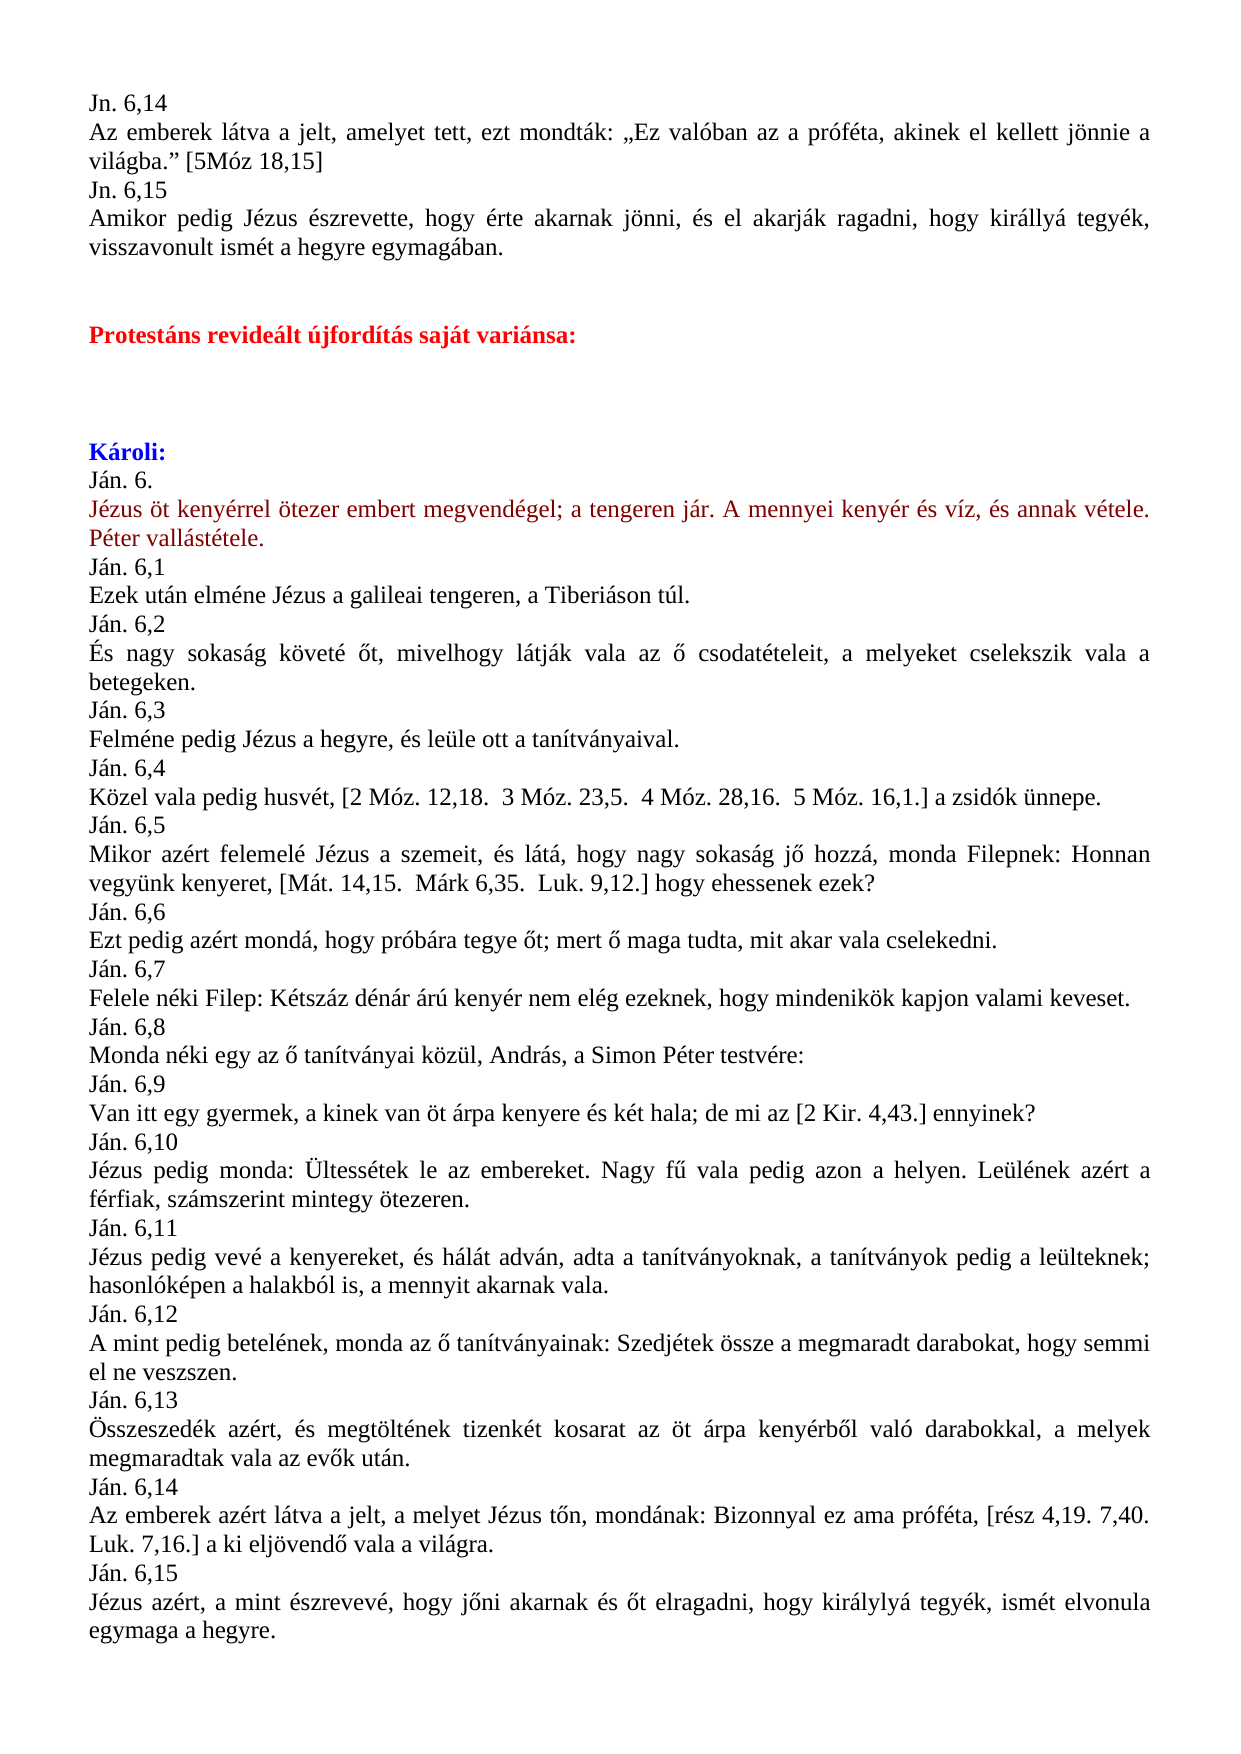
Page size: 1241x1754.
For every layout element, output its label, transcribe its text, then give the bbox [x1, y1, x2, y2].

text És nagy sokaság követé őt, mivelhogy látják vala az ő csodatételeit, a melyeket cselekszik vala a betegeken. [88, 638, 1152, 695]
text Az emberek azért látva a jelt, a melyet Jézus tőn, mondának: Bizonnyal ez ama próféta, [rész 4,19. 7,40. Luk. 7,16.] a ki eljövendő vala a világra. [88, 1500, 1152, 1558]
text Amikor pedig Jézus észrevette, hogy érte akarnak jönni, és el akarják ragadni, hogy királlyá tegyék, visszavonult ismét a hegyre egymagában. [88, 203, 1152, 261]
text Jn. 6,15 [88, 175, 1152, 203]
text Jézus azért, a mint észrevevé, hogy jőni akarnak és őt elragadni, hogy királylyá tegyék, ismét elvonula egymaga a hegyre. [88, 1587, 1152, 1644]
text Ján. 6,12 [88, 1299, 1152, 1328]
text Ján. 6,2 [88, 609, 1152, 638]
text Ján. 6,1 [88, 552, 1152, 580]
text Károli: [88, 437, 1152, 465]
text Mikor azért felemelé Jézus a szemeit, és látá, hogy nagy sokaság jő hozzá, monda Filepnek: Honnan vegyünk kenyeret, [Mát. 14,15. Márk 6,35. Luk. 9,12.] hogy ehessenek ezek? [88, 839, 1152, 897]
text Felele néki Filep: Kétszáz dénár árú kenyér nem elég ezeknek, hogy mindenikök kapjon valami keveset. [88, 983, 1152, 1012]
text Ján. 6,5 [88, 810, 1152, 839]
text Ján. 6,10 [88, 1127, 1152, 1155]
text Az emberek látva a jelt, amelyet tett, ezt mondták: „Ez valóban az a próféta, akinek el kellett jönnie a világba.” [5Móz 18,15] [88, 117, 1152, 175]
text Jézus pedig vevé a kenyereket, és hálát adván, adta a tanítványoknak, a tanítványok pedig a leülteknek; hasonlóképen a halakból is, a mennyit akarnak vala. [88, 1242, 1152, 1299]
text Jézus öt kenyérrel ötezer embert megvendégel; a tengeren jár. A mennyei kenyér és víz, és annak vétele. Péter vallástétele. [88, 494, 1152, 552]
text Ján. 6. [88, 465, 1152, 494]
text Ján. 6,11 [88, 1213, 1152, 1242]
text Ján. 6,14 [88, 1472, 1152, 1500]
text Ján. 6,3 [88, 695, 1152, 724]
text Jn. 6,14 [88, 88, 1152, 117]
text Ján. 6,7 [88, 954, 1152, 983]
text Ezt pedig azért mondá, hogy próbára tegye őt; mert ő maga tudta, mit akar vala cselekedni. [88, 925, 1152, 954]
text Ján. 6,15 [88, 1558, 1152, 1587]
text Jézus pedig monda: Ültessétek le az embereket. Nagy fű vala pedig azon a helyen. Leülének azért a férfiak, számszerint mintegy ötezeren. [88, 1155, 1152, 1213]
text Ján. 6,6 [88, 897, 1152, 925]
text Van itt egy gyermek, a kinek van öt árpa kenyere és két hala; de mi az [2 Kir. 4,43.] ennyinek? [88, 1098, 1152, 1127]
text Ján. 6,13 [88, 1385, 1152, 1414]
text Felméne pedig Jézus a hegyre, és leüle ott a tanítványaival. [88, 724, 1152, 753]
text A mint pedig betelének, monda az ő tanítványainak: Szedjétek össze a megmaradt darabokat, hogy semmi el ne veszszen. [88, 1328, 1152, 1385]
text Összeszedék azért, és megtöltének tizenkét kosarat az öt árpa kenyérből való darabokkal, a melyek megmaradtak vala az evők után. [88, 1414, 1152, 1472]
text Ján. 6,9 [88, 1069, 1152, 1098]
text Ezek után elméne Jézus a galileai tengeren, a Tiberiáson túl. [88, 580, 1152, 609]
text Protestáns revideált újfordítás saját variánsa: [88, 320, 1152, 349]
text Ján. 6,8 [88, 1012, 1152, 1040]
text Közel vala pedig husvét, [2 Móz. 12,18. 3 Móz. 23,5. 4 Móz. 28,16. 5 Móz. 16,1.] a zsidók ünnepe. [88, 782, 1152, 810]
text Ján. 6,4 [88, 753, 1152, 782]
text Monda néki egy az ő tanítványai közül, András, a Simon Péter testvére: [88, 1040, 1152, 1069]
